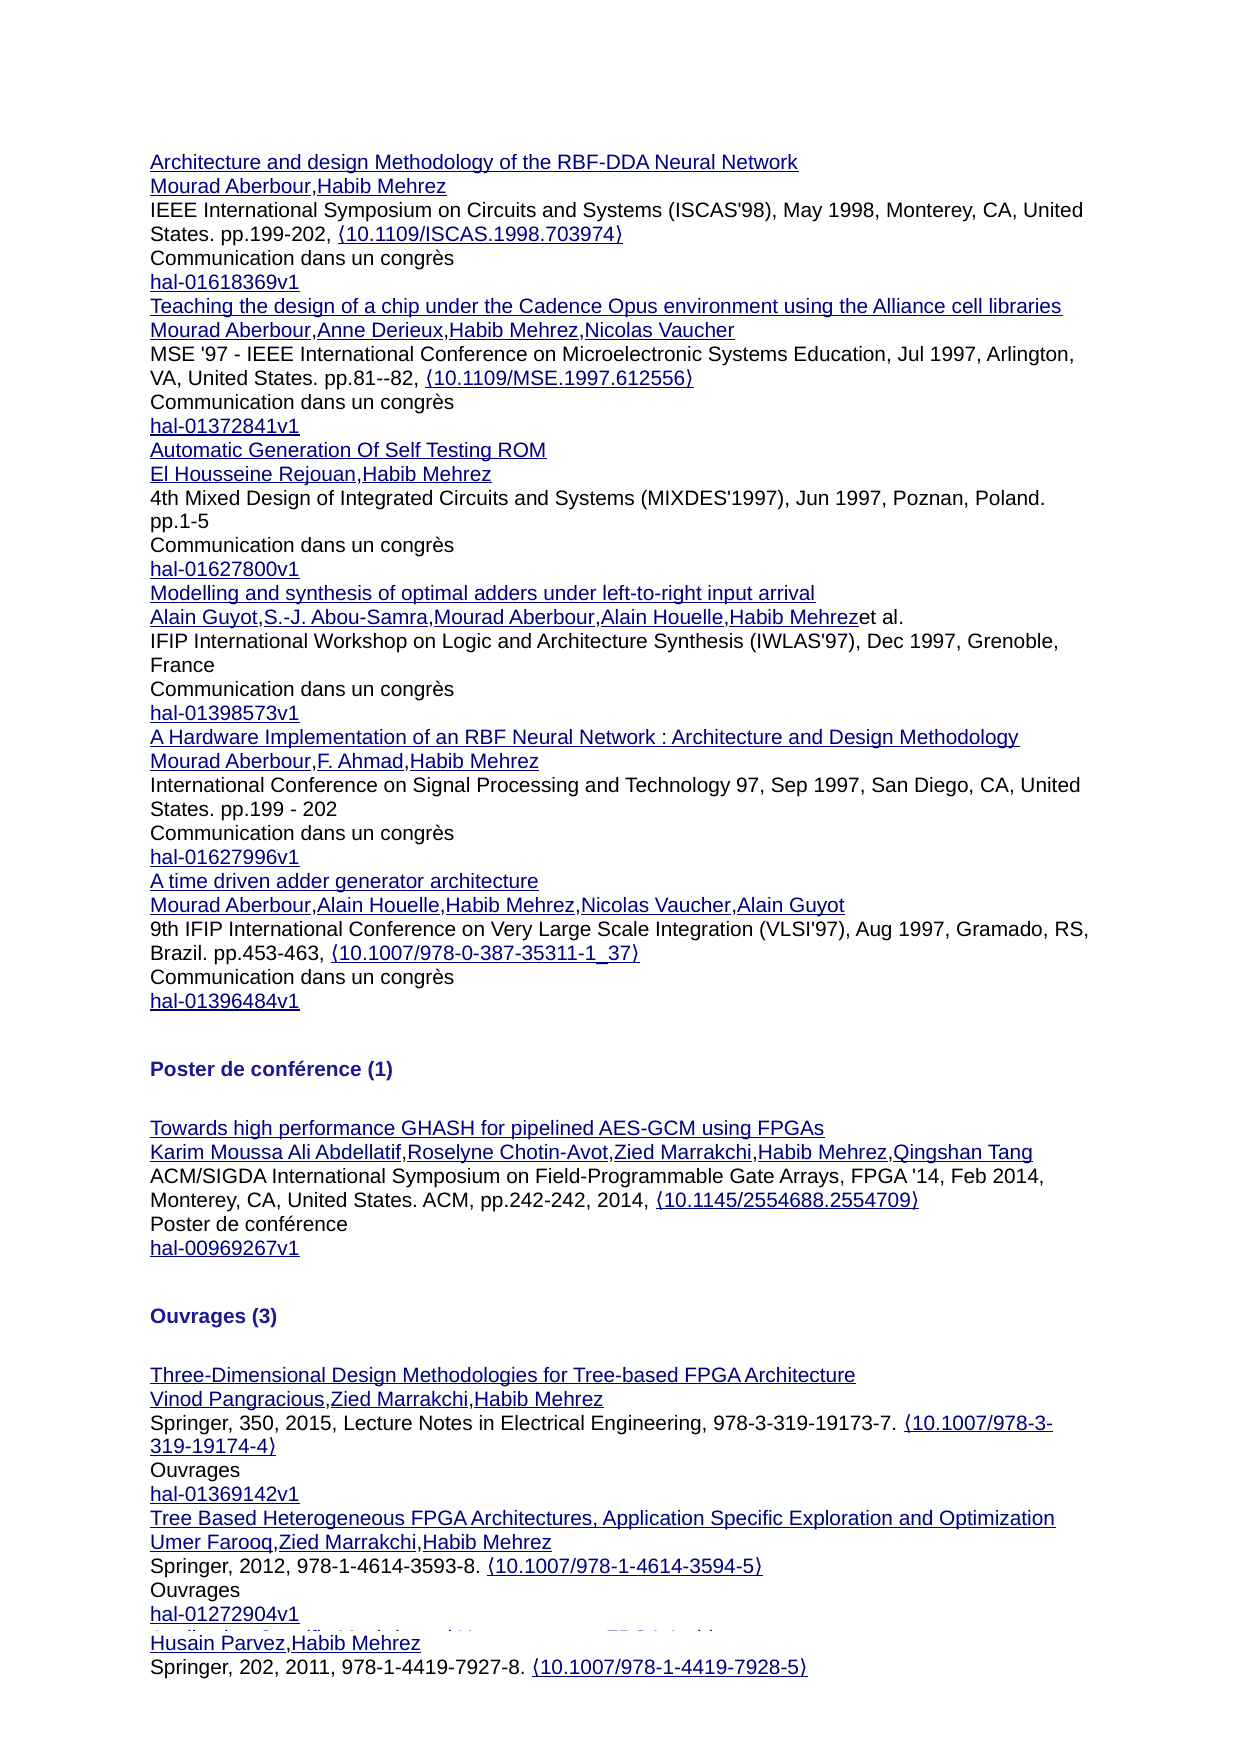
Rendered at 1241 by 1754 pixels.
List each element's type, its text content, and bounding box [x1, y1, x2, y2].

table_cell A time driven adder generator architecture Mourad Aberbour,Alain Houelle,Habib Mehrez,Nicolas Vaucher,Alain Guyot 9th IFIP International Conference on Very Large Scale Integration (VLSI'97), Aug 1997, Gramado, RS, Brazil. pp.453-463, ⟨10.1007/978-0-387-35311-1_37⟩ Communication dans un congrès hal-01396484v1 [150, 869, 1090, 1012]
subtitle Poster de conférence (1) [150, 1057, 1090, 1081]
subtitle Ouvrages (3) [150, 1304, 1090, 1328]
table_cell Tree Based Heterogeneous FPGA Architectures, Application Specific Exploration and Optimization Umer Farooq,Zied Marrakchi,Habib Mehrez Springer, 2012, 978-1-4614-3593-8. ⟨10.1007/978-1-4614-3594-5⟩ Ouvrages hal-01272904v1 [150, 1506, 1090, 1626]
table_cell Teaching the design of a chip under the Cadence Opus environment using the Alliance cell libraries Mourad Aberbour,Anne Derieux,Habib Mehrez,Nicolas Vaucher MSE '97 - IEEE International Conference on Microelectronic Systems Education, Jul 1997, Arlington, VA, United States. pp.81--82, ⟨10.1109/MSE.1997.612556⟩ Communication dans un congrès hal-01372841v1 [150, 294, 1090, 437]
table_cell Modelling and synthesis of optimal adders under left-to-right input arrival Alain Guyot,S.-J. Abou-Samra,Mourad Aberbour,Alain Houelle,Habib Mehrezet al. IFIP International Workshop on Logic and Architecture Synthesis (IWLAS'97), Dec 1997, Grenoble, France Communication dans un congrès hal-01398573v1 [150, 581, 1090, 725]
table_cell Application-Specific Mesh-based Heterogeneous FPGA Architectures Husain Parvez,Habib Mehrez Springer, 202, 2011, 978-1-4419-7927-8. ⟨10.1007/978-1-4419-7928-5⟩ Ouvrages hal-01293873v1 [150, 1626, 1090, 1679]
table_cell A Hardware Implementation of an RBF Neural Network : Architecture and Design Methodology Mourad Aberbour,F. Ahmad,Habib Mehrez International Conference on Signal Processing and Technology 97, Sep 1997, San Diego, CA, United States. pp.199 - 202 Communication dans un congrès hal-01627996v1 [150, 725, 1090, 869]
table_cell Automatic Generation Of Self Testing ROM El Housseine Rejouan,Habib Mehrez 4th Mixed Design of Integrated Circuits and Systems (MIXDES'1997), Jun 1997, Poznan, Poland. pp.1-5 Communication dans un congrès hal-01627800v1 [150, 438, 1090, 581]
table_cell Architecture and design Methodology of the RBF-DDA Neural Network Mourad Aberbour,Habib Mehrez IEEE International Symposium on Circuits and Systems (ISCAS'98), May 1998, Monterey, CA, United States. pp.199-202, ⟨10.1109/ISCAS.1998.703974⟩ Communication dans un congrès hal-01618369v1 [150, 150, 1090, 294]
table_header Three-Dimensional Design Methodologies for Tree-based FPGA Architecture Vinod Pangracious,Zied Marrakchi,Habib Mehrez Springer, 350, 2015, Lecture Notes in Electrical Engineering, 978-3-319-19173-7. ⟨10.1007/978-3-319-19174-4⟩ Ouvrages hal-01369142v1 [150, 1363, 1090, 1506]
table_header Towards high performance GHASH for pipelined AES-GCM using FPGAs Karim Moussa Ali Abdellatif,Roselyne Chotin-Avot,Zied Marrakchi,Habib Mehrez,Qingshan Tang ACM/SIGDA International Symposium on Field-Programmable Gate Arrays, FPGA '14, Feb 2014, Monterey, CA, United States. ACM, pp.242-242, 2014, ⟨10.1145/2554688.2554709⟩ Poster de conférence hal-00969267v1 [150, 1116, 1090, 1259]
